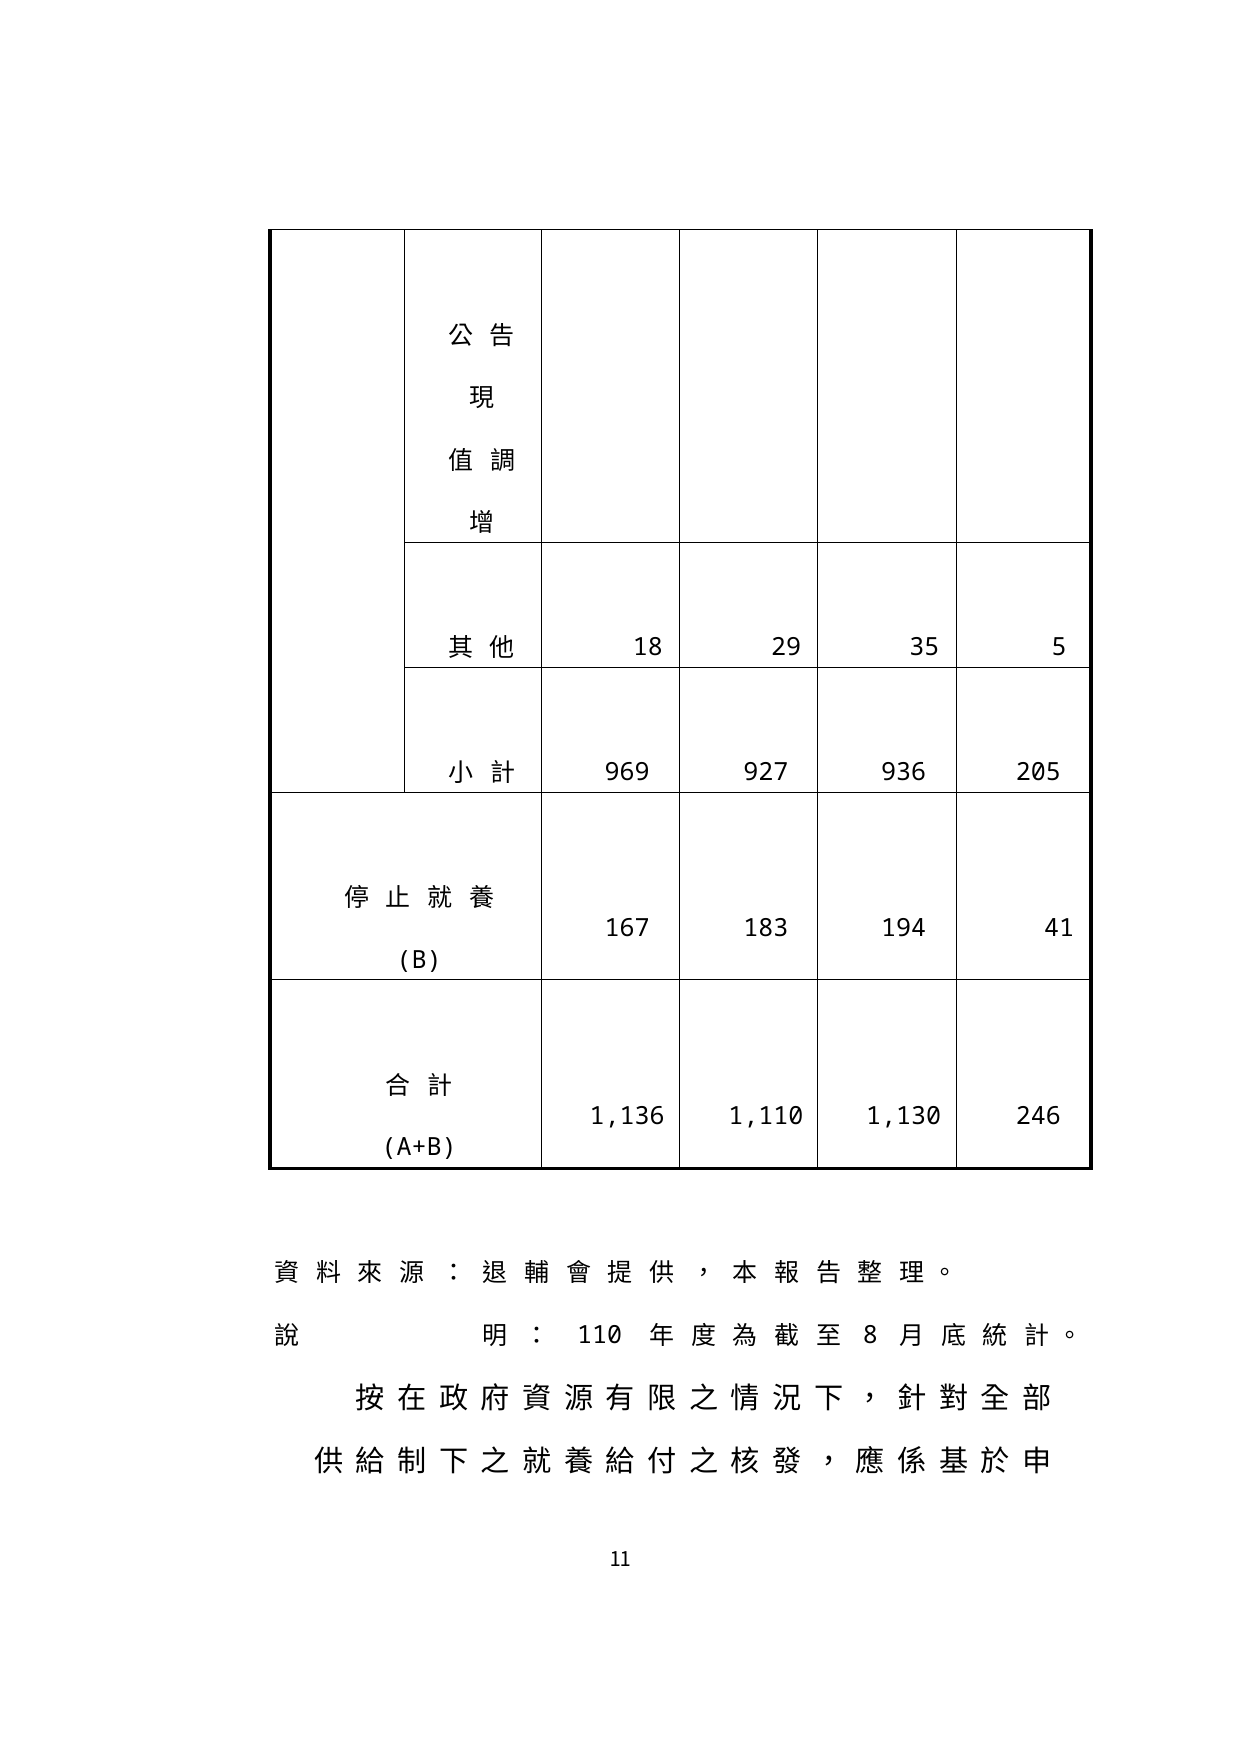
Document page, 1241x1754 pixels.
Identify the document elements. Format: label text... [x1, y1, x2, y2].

table_cell 167 [542, 793, 679, 979]
table_cell 1,110 [680, 980, 817, 1167]
table_cell [818, 230, 956, 542]
table_cell 29 [680, 543, 817, 667]
text 資料來源：退輔會提供，本報告整理。 [245, 1229, 1058, 1292]
table_cell 公告現 值調增 [405, 230, 541, 542]
table_cell 1,130 [818, 980, 956, 1167]
table_cell [542, 230, 679, 542]
table_cell 5 [957, 543, 1089, 667]
table_cell 18 [542, 543, 679, 667]
table_cell 1,136 [542, 980, 679, 1167]
table_cell [957, 230, 1089, 542]
table_cell 246 [957, 980, 1089, 1167]
table_cell 194 [818, 793, 956, 979]
table_cell 合計 (A+B) [272, 980, 541, 1167]
table_cell 183 [680, 793, 817, 979]
table_cell 35 [818, 543, 956, 667]
table_cell [680, 230, 817, 542]
table_cell 927 [680, 668, 817, 792]
table_cell 小計 [405, 668, 541, 792]
table_cell 205 [957, 668, 1089, 792]
table_cell 969 [542, 668, 679, 792]
table_cell 41 [957, 793, 1089, 979]
table_cell [272, 230, 404, 792]
table_cell 936 [818, 668, 956, 792]
text 說 明：110年度為截至8月底統計。 [245, 1292, 1058, 1354]
table_cell 停止就養 (B) [272, 793, 541, 979]
table_cell 其他 [405, 543, 541, 667]
text 按在政府資源有限之情況下，針對全部供給制下之就養給付之核發，應係基於申 [270, 1354, 1058, 1479]
